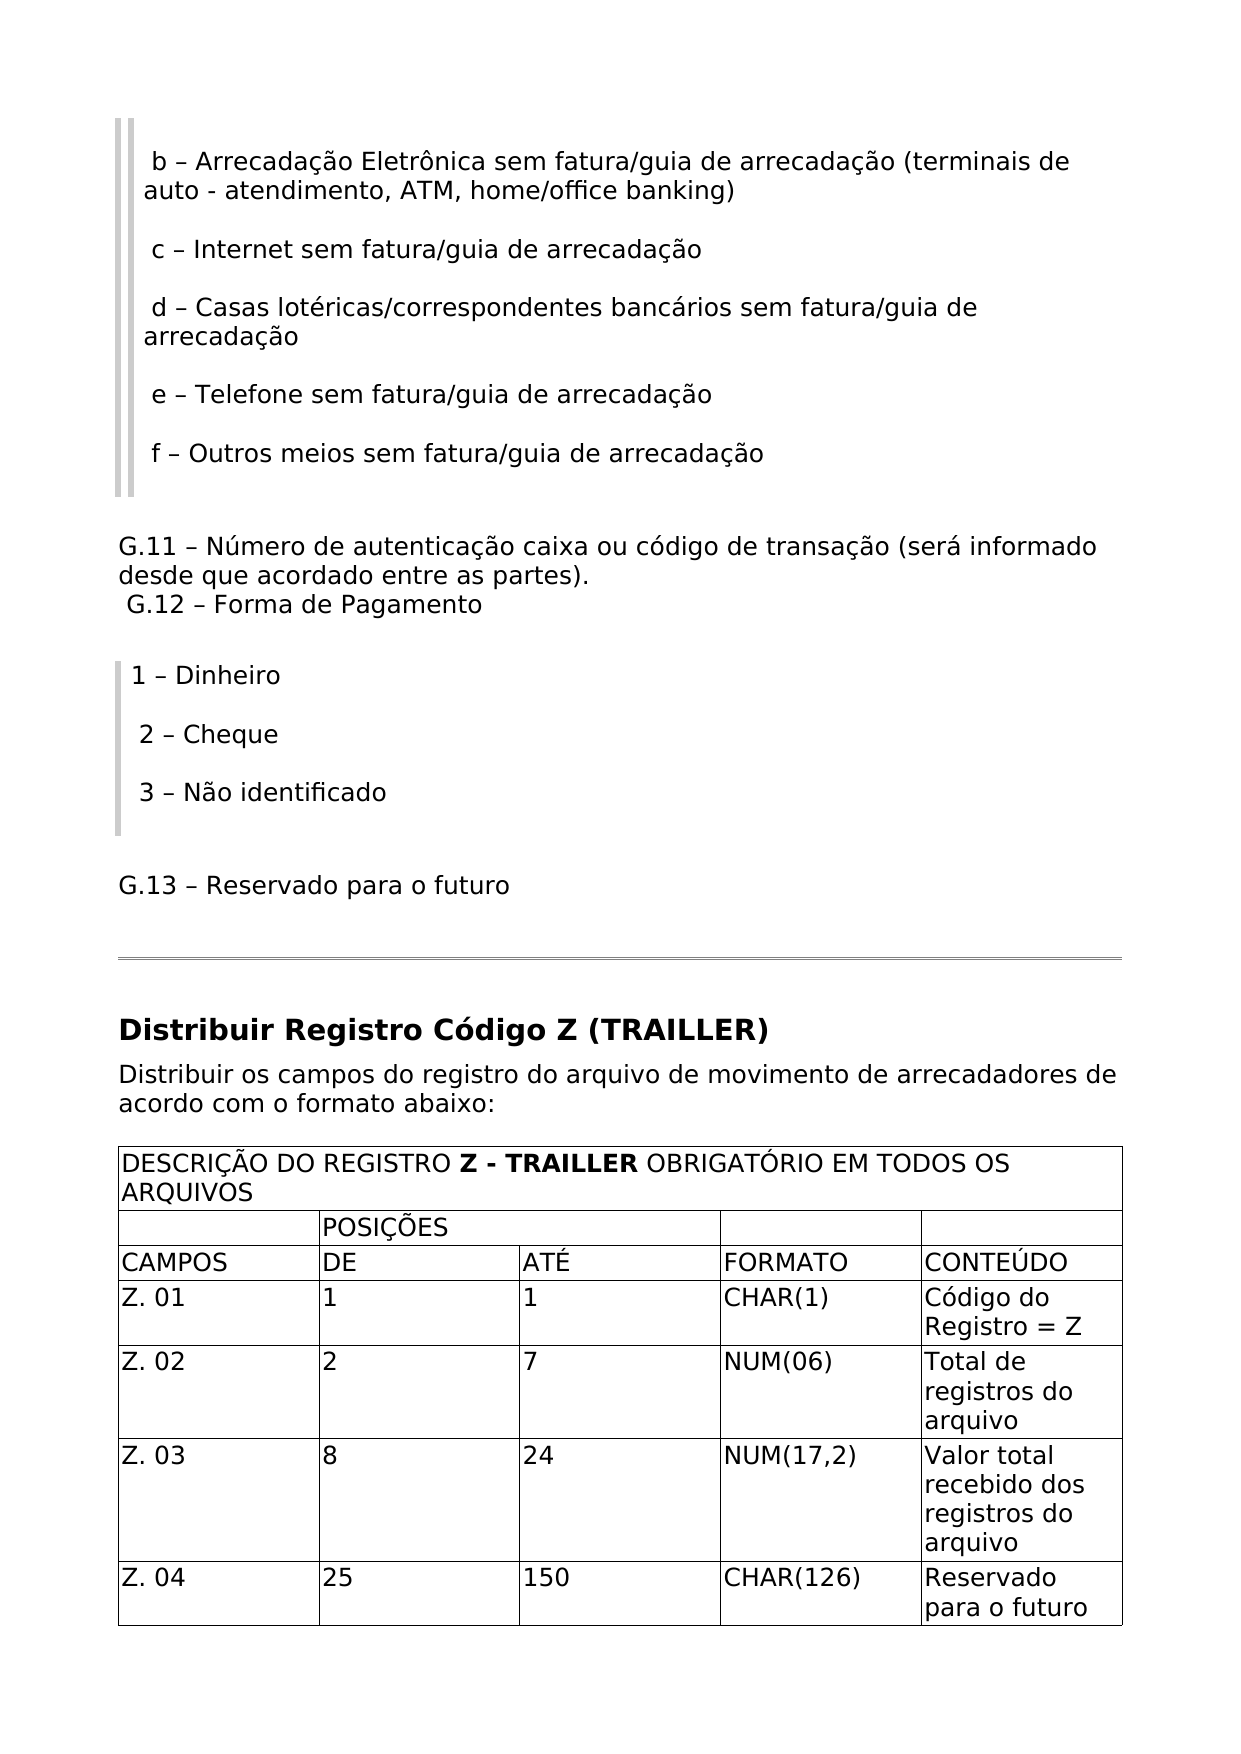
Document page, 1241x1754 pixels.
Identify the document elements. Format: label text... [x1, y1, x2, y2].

table_header 1 – Dinheiro 2 – Cheque 3 – Não identificado [121, 661, 1122, 836]
text G.13 – Reservado para o futuro [118, 871, 1122, 930]
table_cell 1 [520, 1281, 720, 1344]
table_cell [922, 1211, 1122, 1245]
table_cell Z. 04 [119, 1562, 319, 1625]
table_cell 7 [520, 1346, 720, 1438]
table_cell Z. 02 [119, 1346, 319, 1438]
text Distribuir os campos do registro do arquivo de movimento de arrecadadores de acordo com o formato abaixo: [118, 1060, 1122, 1118]
table_cell Z. 01 [119, 1281, 319, 1344]
table_cell CHAR(1) [721, 1281, 921, 1344]
table_header DESCRIÇÃO DO REGISTRO Z - TRAILLER OBRIGATÓRIO EM TODOS OS ARQUIVOS [119, 1147, 1122, 1210]
table_cell POSIÇÕES [320, 1211, 720, 1245]
table_cell CAMPOS [119, 1246, 319, 1280]
subtitle Distribuir Registro Código Z (TRAILLER) [118, 1014, 1122, 1048]
table_cell NUM(17,2) [721, 1439, 921, 1561]
table_cell DE [320, 1246, 519, 1280]
table_cell Z. 03 [119, 1439, 319, 1561]
table_cell [721, 1211, 921, 1245]
table_cell Reservado para o futuro [922, 1562, 1122, 1625]
table_cell Código do Registro = Z [922, 1281, 1122, 1344]
table_cell NUM(06) [721, 1346, 921, 1438]
table_cell 24 [520, 1439, 720, 1561]
text G.11 – Número de autenticação caixa ou código de transação (será informado desde que acordado entre as partes). G.12 – Forma de Pagamento [118, 532, 1122, 649]
table_cell Total de registros do arquivo [922, 1346, 1122, 1438]
table_cell Valor total recebido dos registros do arquivo [922, 1439, 1122, 1561]
table_cell CHAR(126) [721, 1562, 921, 1625]
table_cell 25 [320, 1562, 519, 1625]
table_cell [119, 1211, 319, 1245]
table_cell 8 [320, 1439, 519, 1561]
table_cell 1 [320, 1281, 519, 1344]
table_cell CONTEÚDO [922, 1246, 1122, 1280]
table_header b – Arrecadação Eletrônica sem fatura/guia de arrecadação (terminais de auto - atendimento, ATM, home/office banking) c – Internet sem fatura/guia de arrecadação d – Casas lotéricas/correspondentes bancários sem fatura/guia de arrecadação e – Telefone sem fatura/guia de arrecadação f – Outros meios sem fatura/guia de arrecadação [134, 118, 1109, 497]
table_cell 150 [520, 1562, 720, 1625]
table_cell FORMATO [721, 1246, 921, 1280]
table_cell 2 [320, 1346, 519, 1438]
table_cell ATÉ [520, 1246, 720, 1280]
table_header [1109, 118, 1122, 497]
